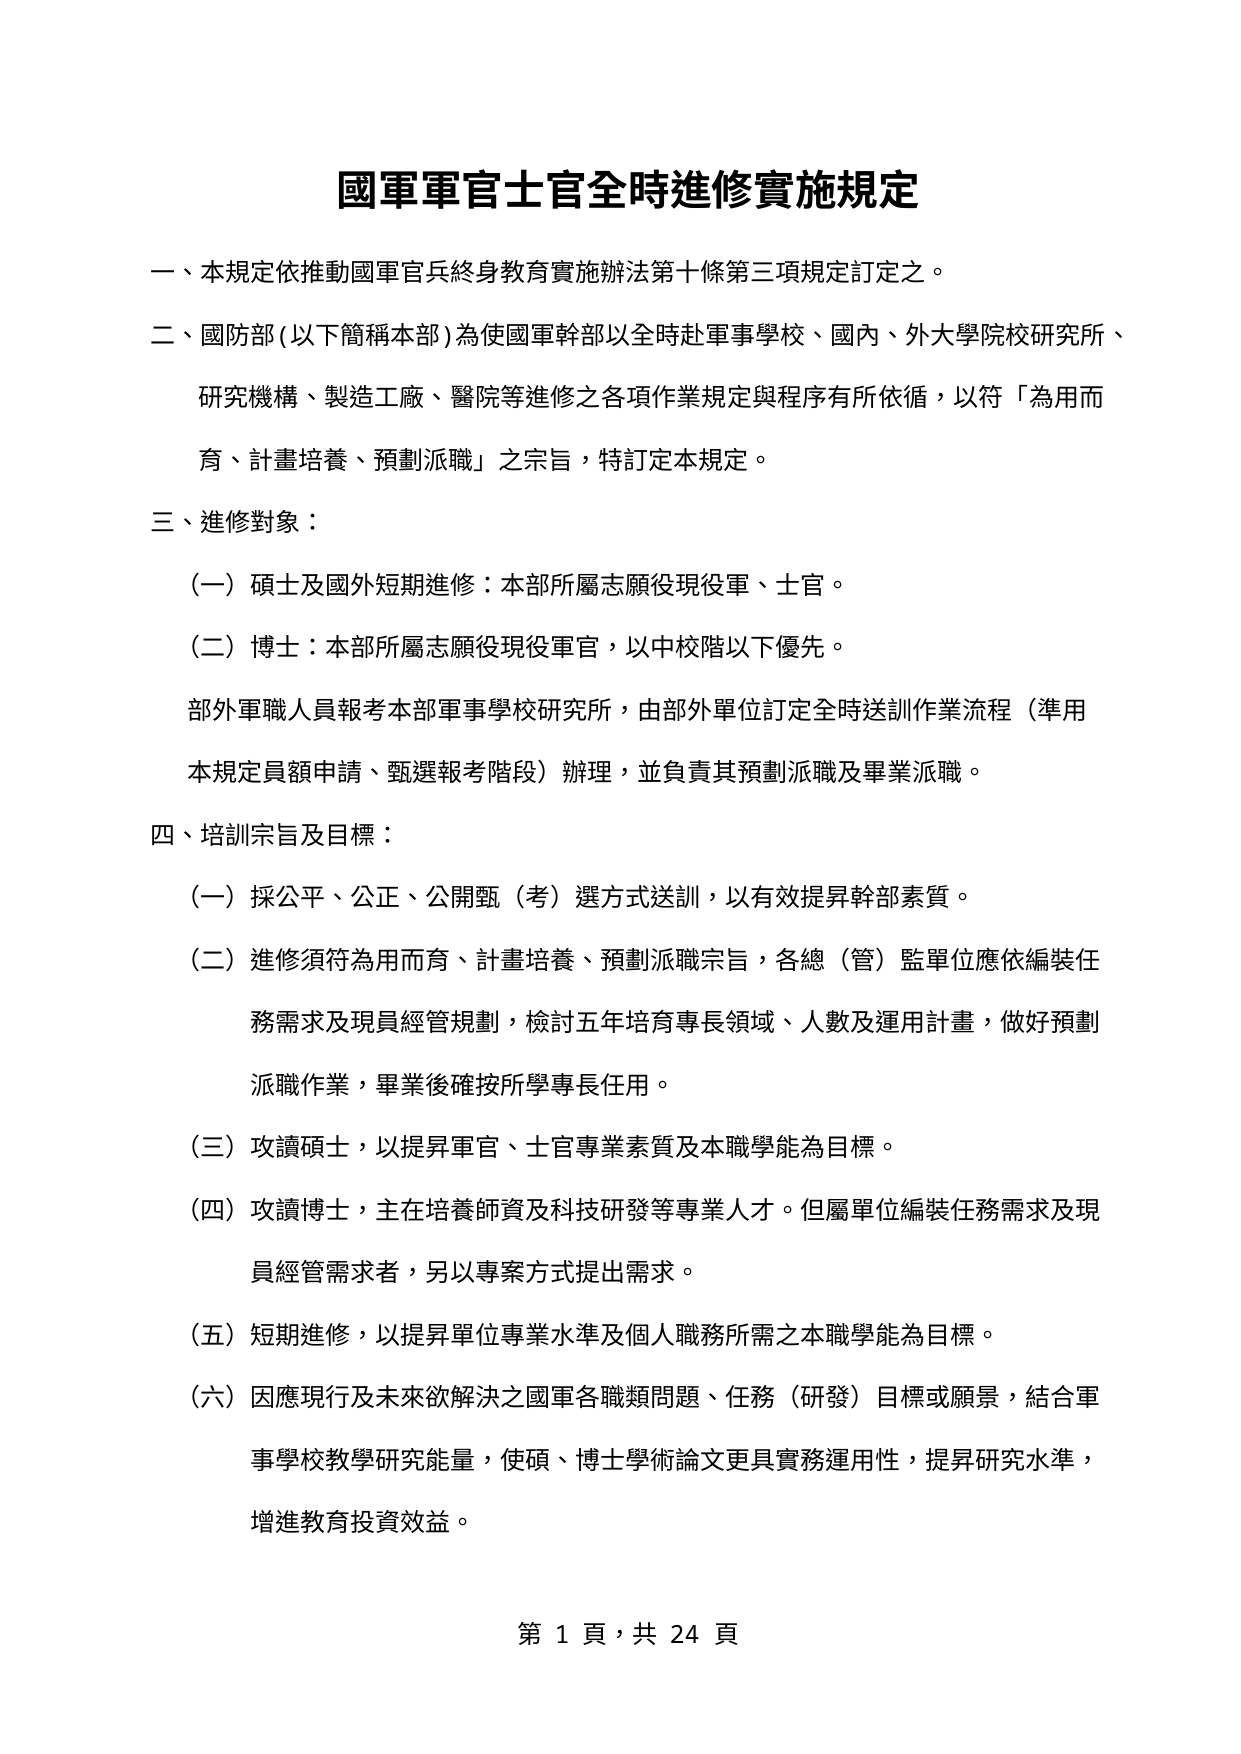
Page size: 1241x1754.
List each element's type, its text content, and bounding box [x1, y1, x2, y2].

text 國軍軍官士官全時進修實施規定 [150, 146, 1106, 208]
text （二）進修須符為用而育、計畫培養、預劃派職宗旨，各總（管）監單位應依編裝任務需求及現員經管規劃，檢討五年培育專長領域、人數及運用計畫，做好預劃派職作業，畢業後確按所學專長任用。 [175, 917, 1106, 1104]
text 一、本規定依推動國軍官兵終身教育實施辦法第十條第三項規定訂定之。 [150, 229, 1106, 292]
text （二）博士：本部所屬志願役現役軍官，以中校階以下優先。 [175, 604, 1106, 667]
text 二、國防部(以下簡稱本部)為使國軍幹部以全時赴軍事學校、國內、外大學院校研究所、研究機構、製造工廠、醫院等進修之各項作業規定與程序有所依循，以符「為用而育、計畫培養、預劃派職」之宗旨，特訂定本規定。 [150, 292, 1106, 479]
text （一）採公平、公正、公開甄（考）選方式送訓，以有效提昇幹部素質。 [175, 854, 1106, 917]
text 部外軍職人員報考本部軍事學校研究所，由部外單位訂定全時送訓作業流程（準用本規定員額申請、甄選報考階段）辦理，並負責其預劃派職及畢業派職。 [187, 667, 1106, 792]
text 三、進修對象： [150, 479, 1106, 542]
text （五）短期進修，以提昇單位專業水準及個人職務所需之本職學能為目標。 [175, 1292, 1106, 1354]
text （三）攻讀碩士，以提昇軍官、士官專業素質及本職學能為目標。 [175, 1104, 1106, 1167]
text （六）因應現行及未來欲解決之國軍各職類問題、任務（研發）目標或願景，結合軍事學校教學研究能量，使碩、博士學術論文更具實務運用性，提昇研究水準，增進教育投資效益。 [175, 1354, 1106, 1542]
text （一）碩士及國外短期進修：本部所屬志願役現役軍、士官。 [175, 542, 1106, 604]
text （四）攻讀博士，主在培養師資及科技研發等專業人才。但屬單位編裝任務需求及現員經管需求者，另以專案方式提出需求。 [175, 1167, 1106, 1292]
text 四、培訓宗旨及目標： [150, 792, 1106, 854]
